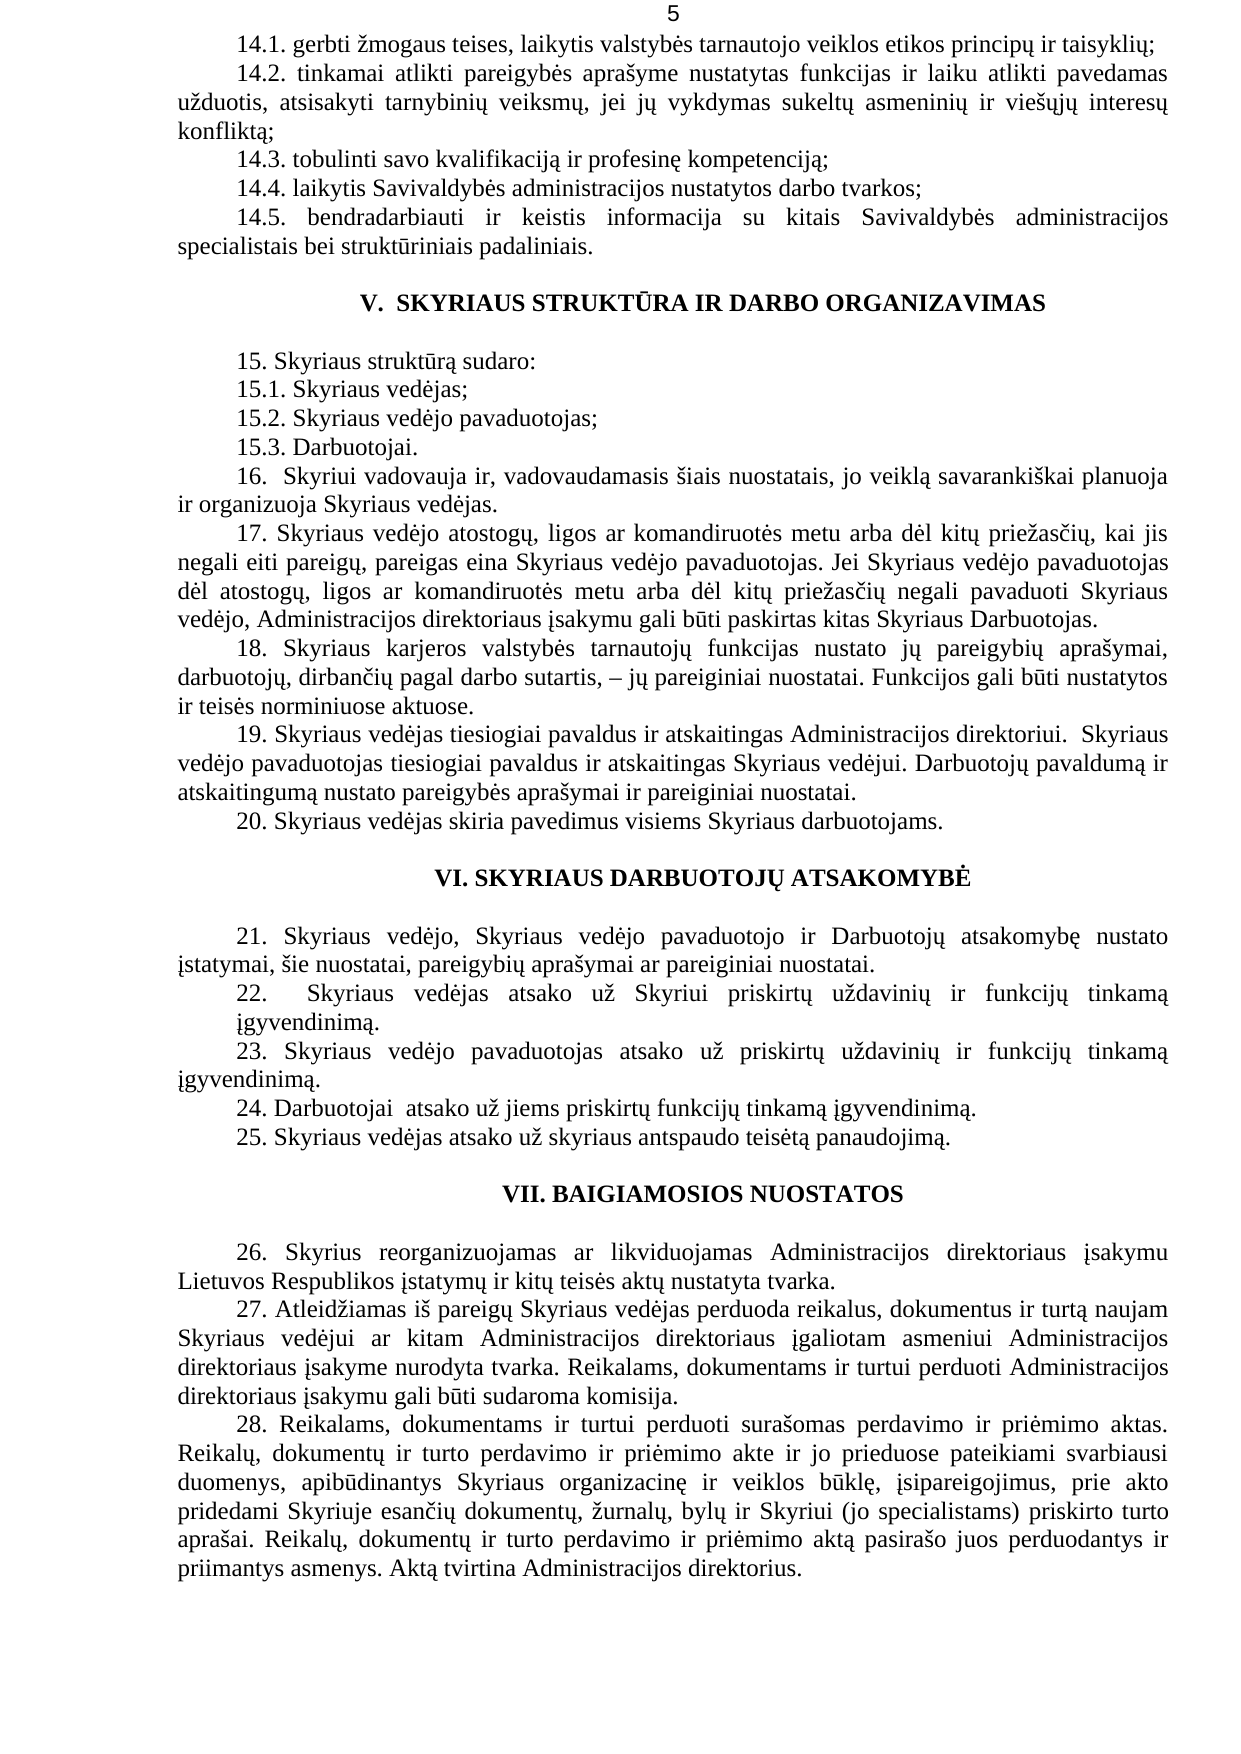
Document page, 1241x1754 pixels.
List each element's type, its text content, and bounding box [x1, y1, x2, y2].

text 14.5. bendradarbiauti ir keistis informacija su kitais Savivaldybės administracijos specialistais bei struktūriniais padaliniais. [177, 202, 1169, 259]
text 26. Skyrius reorganizuojamas ar likviduojamas Administracijos direktoriaus įsakymu Lietuvos Respublikos įstatymų ir kitų teisės aktų nustatyta tvarka. [177, 1237, 1169, 1294]
text 19. Skyriaus vedėjas tiesiogiai pavaldus ir atskaitingas Administracijos direktoriui. Skyriaus vedėjo pavaduotojas tiesiogiai pavaldus ir atskaitingas Skyriaus vedėjui. Darbuotojų pavaldumą ir atskaitingumą nustato pareigybės aprašymai ir pareiginiai nuostatai. [177, 719, 1169, 806]
text 28. Reikalams, dokumentams ir turtui perduoti surašomas perdavimo ir priėmimo aktas. Reikalų, dokumentų ir turto perdavimo ir priėmimo akte ir jo prieduose pateikiami svarbiausi duomenys, apibūdinantys Skyriaus organizacinę ir veiklos būklę, įsipareigojimus, prie akto pridedami Skyriuje esančių dokumentų, žurnalų, bylų ir Skyriui (jo specialistams) priskirto turto aprašai. Reikalų, dokumentų ir turto perdavimo ir priėmimo aktą pasirašo juos perduodantys ir priimantys asmenys. Aktą tvirtina Administracijos direktorius. [177, 1409, 1169, 1582]
text V. SKYRIAUS STRUKTŪRA IR DARBO ORGANIZAVIMAS [177, 288, 1169, 317]
text 14.3. tobulinti savo kvalifikaciją ir profesinę kompetenciją; [177, 144, 1169, 173]
text 25. Skyriaus vedėjas atsako už skyriaus antspaudo teisėtą panaudojimą. [236, 1122, 1169, 1151]
text 24. Darbuotojai atsako už jiems priskirtų funkcijų tinkamą įgyvendinimą. [236, 1093, 1169, 1122]
text 20. Skyriaus vedėjas skiria pavedimus visiems Skyriaus darbuotojams. [177, 806, 1169, 834]
text 15.3. Darbuotojai. [177, 432, 1169, 461]
text 21. Skyriaus vedėjo, Skyriaus vedėjo pavaduotojo ir Darbuotojų atsakomybę nustato įstatymai, šie nuostatai, pareigybių aprašymai ar pareiginiai nuostatai. [177, 921, 1169, 978]
text 15.1. Skyriaus vedėjas; [177, 374, 1169, 403]
text 22. Skyriaus vedėjas atsako už Skyriui priskirtų uždavinių ir funkcijų tinkamą įgyvendinimą. [236, 978, 1169, 1036]
text 16. Skyriui vadovauja ir, vadovaudamasis šiais nuostatais, jo veiklą savarankiškai planuoja ir organizuoja Skyriaus vedėjas. [177, 461, 1169, 518]
text VI. SKYRIAUS DARBUOTOJŲ ATSAKOMYBĖ [177, 863, 1169, 892]
text 23. Skyriaus vedėjo pavaduotojas atsako už priskirtų uždavinių ir funkcijų tinkamą įgyvendinimą. [177, 1036, 1169, 1093]
text 17. Skyriaus vedėjo atostogų, ligos ar komandiruotės metu arba dėl kitų priežasčių, kai jis negali eiti pareigų, pareigas eina Skyriaus vedėjo pavaduotojas. Jei Skyriaus vedėjo pavaduotojas dėl atostogų, ligos ar komandiruotės metu arba dėl kitų priežasčių negali pavaduoti Skyriaus vedėjo, Administracijos direktoriaus įsakymu gali būti paskirtas kitas Skyriaus Darbuotojas. [177, 518, 1169, 633]
text 14.4. laikytis Savivaldybės administracijos nustatytos darbo tvarkos; [177, 173, 1169, 202]
text 14.2. tinkamai atlikti pareigybės aprašyme nustatytas funkcijas ir laiku atlikti pavedamas užduotis, atsisakyti tarnybinių veiksmų, jei jų vykdymas sukeltų asmeninių ir viešųjų interesų konfliktą; [177, 58, 1169, 144]
text VII. BAIGIAMOSIOS NUOSTATOS [177, 1179, 1169, 1208]
text 27. Atleidžiamas iš pareigų Skyriaus vedėjas perduoda reikalus, dokumentus ir turtą naujam Skyriaus vedėjui ar kitam Administracijos direktoriaus įgaliotam asmeniui Administracijos direktoriaus įsakyme nurodyta tvarka. Reikalams, dokumentams ir turtui perduoti Administracijos direktoriaus įsakymu gali būti sudaroma komisija. [177, 1294, 1169, 1409]
text 15.2. Skyriaus vedėjo pavaduotojas; [177, 403, 1169, 432]
text 15. Skyriaus struktūrą sudaro: [177, 346, 1169, 374]
text 14.1. gerbti žmogaus teises, laikytis valstybės tarnautojo veiklos etikos principų ir taisyklių; [177, 29, 1169, 58]
text 18. Skyriaus karjeros valstybės tarnautojų funkcijas nustato jų pareigybių aprašymai, darbuotojų, dirbančių pagal darbo sutartis, – jų pareiginiai nuostatai. Funkcijos gali būti nustatytos ir teisės norminiuose aktuose. [177, 633, 1169, 719]
